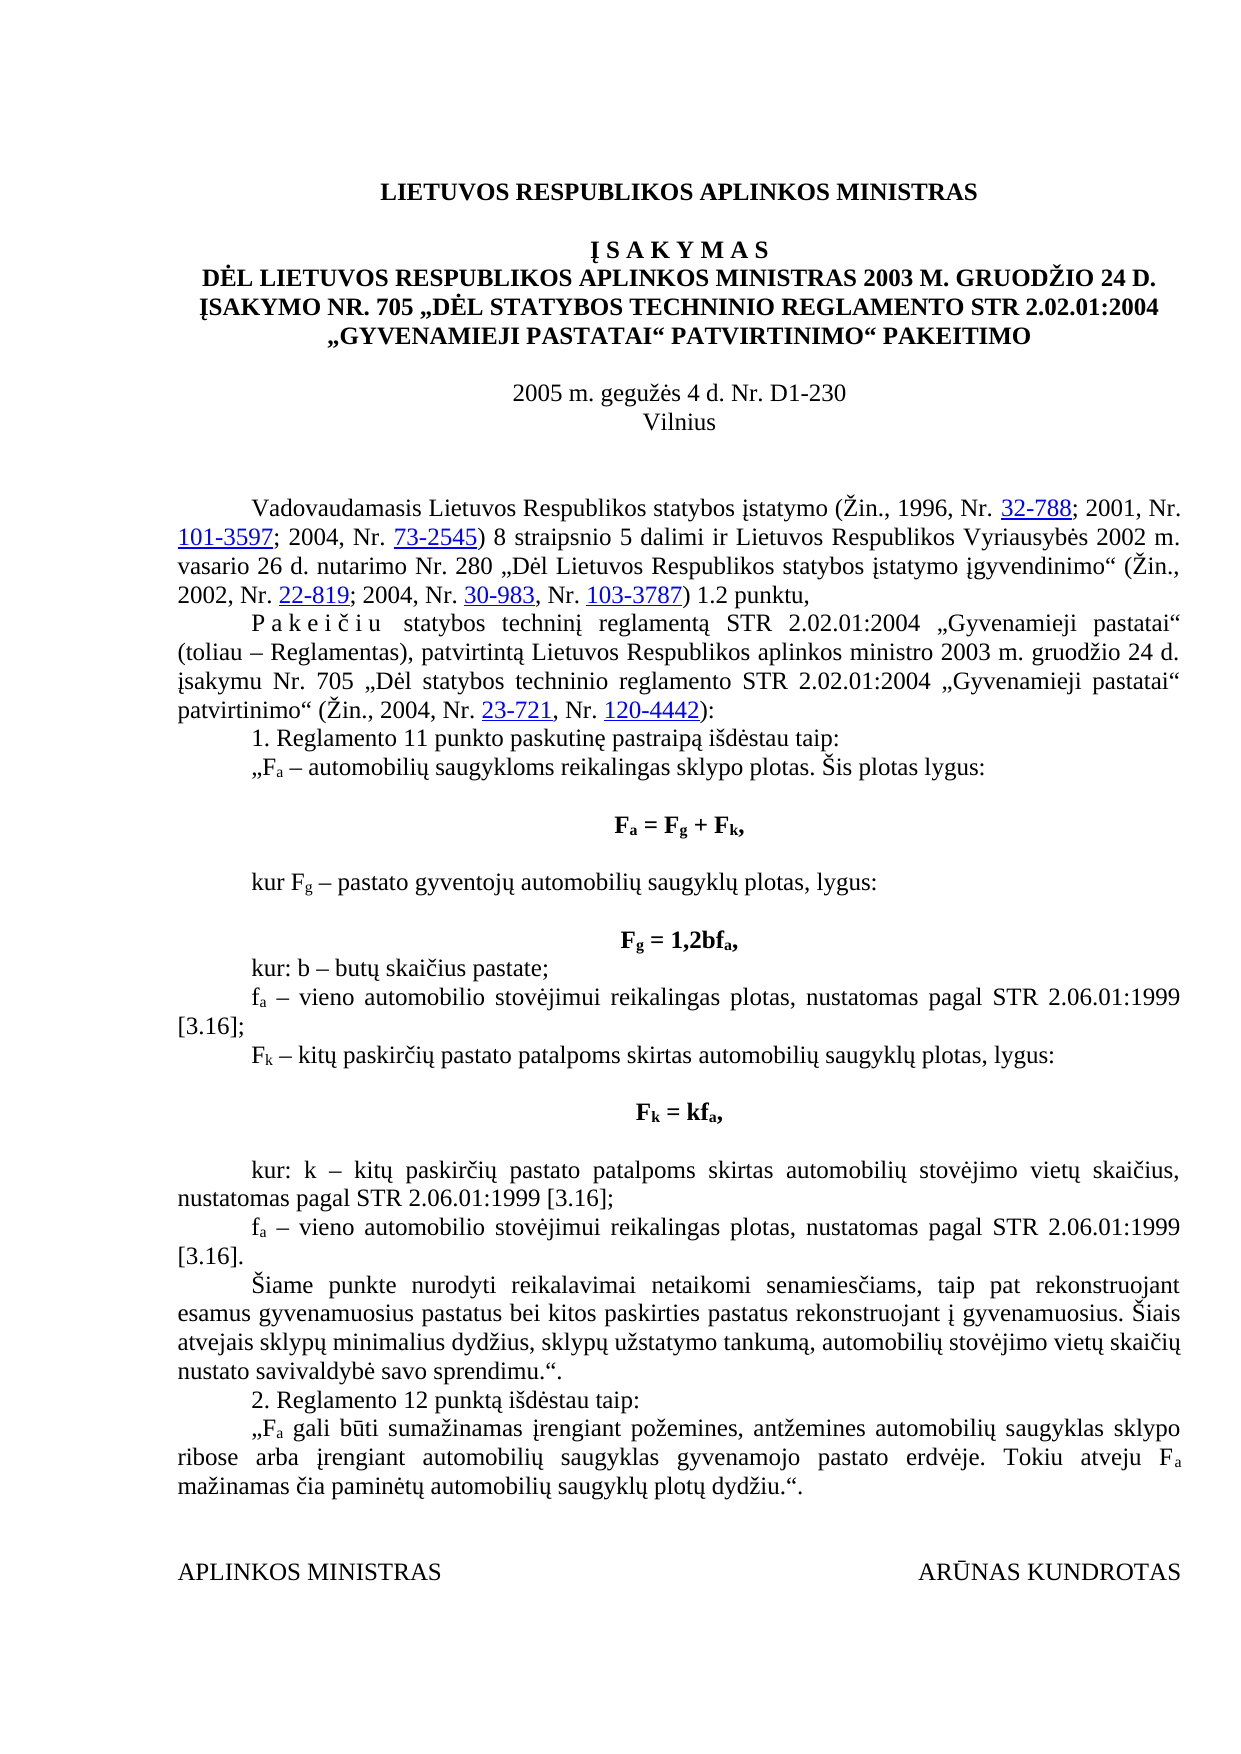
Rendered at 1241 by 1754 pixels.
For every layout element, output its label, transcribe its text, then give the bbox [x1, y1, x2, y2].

text Fk = kfa, [177, 1097, 1181, 1126]
text 2. Reglamento 12 punktą išdėstau taip: [177, 1385, 1181, 1413]
text Vadovaudamasis Lietuvos Respublikos statybos įstatymo (Žin., 1996, Nr. 32-788; 2001, Nr. 101-3597; 2004, Nr. 73-2545) 8 straipsnio 5 dalimi ir Lietuvos Respublikos Vyriausybės 2002 m. vasario 26 d. nutarimo Nr. 280 „Dėl Lietuvos Respublikos statybos įstatymo įgyvendinimo“ (Žin., 2002, Nr. 22-819; 2004, Nr. 30-983, Nr. 103-3787) 1.2 punktu, [177, 493, 1181, 608]
text Fg = 1,2bfa, [177, 925, 1181, 953]
text 1. Reglamento 11 punkto paskutinę pastraipą išdėstau taip: [177, 723, 1181, 752]
text Fa = Fg + Fk, [177, 810, 1181, 838]
text „Fa gali būti sumažinamas įrengiant požemines, antžemines automobilių saugyklas sklypo ribose arba įrengiant automobilių saugyklas gyvenamojo pastato erdvėje. Tokiu atveju Fa mažinamas čia paminėtų automobilių saugyklų plotų dydžiu.“. [177, 1413, 1181, 1500]
text Pakeičiu statybos techninį reglamentą STR 2.02.01:2004 „Gyvenamieji pastatai“ (toliau – Reglamentas), patvirtintą Lietuvos Respublikos aplinkos ministro 2003 m. gruodžio 24 d. įsakymu Nr. 705 „Dėl statybos techninio reglamento STR 2.02.01:2004 „Gyvenamieji pastatai“ patvirtinimo“ (Žin., 2004, Nr. 23-721, Nr. 120-4442): [177, 608, 1181, 723]
text Į S A K Y M A S [177, 235, 1181, 263]
text LIETUVOS RESPUBLIKOS APLINKOS MINISTRAS [177, 177, 1181, 206]
text kur: b – butų skaičius pastate; [177, 953, 1181, 982]
text DĖL LIETUVOS RESPUBLIKOS APLINKOS MINISTRAS 2003 M. GRUODŽIO 24 D. ĮSAKYMO NR. 705 „DĖL STATYBOS TECHNINIO REGLAMENTO STR 2.02.01:2004 „GYVENAMIEJI PASTATAI“ PATVIRTINIMO“ PAKEITIMO [177, 263, 1181, 350]
text kur Fg – pastato gyventojų automobilių saugyklų plotas, lygus: [177, 867, 1181, 896]
text fa – vieno automobilio stovėjimui reikalingas plotas, nustatomas pagal STR 2.06.01:1999 [3.16]. [177, 1212, 1181, 1270]
text kur: k – kitų paskirčių pastato patalpoms skirtas automobilių stovėjimo vietų skaičius, nustatomas pagal STR 2.06.01:1999 [3.16]; [177, 1155, 1181, 1212]
text 2005 m. gegužės 4 d. Nr. D1-230 [177, 378, 1181, 407]
text „Fa – automobilių saugykloms reikalingas sklypo plotas. Šis plotas lygus: [177, 752, 1181, 781]
text APLINKOS MINISTRAS ARŪNAS KUNDROTAS [177, 1557, 1181, 1586]
text Šiame punkte nurodyti reikalavimai netaikomi senamiesčiams, taip pat rekonstruojant esamus gyvenamuosius pastatus bei kitos paskirties pastatus rekonstruojant į gyvenamuosius. Šiais atvejais sklypų minimalius dydžius, sklypų užstatymo tankumą, automobilių stovėjimo vietų skaičių nustato savivaldybė savo sprendimu.“. [177, 1270, 1181, 1385]
text fa – vieno automobilio stovėjimui reikalingas plotas, nustatomas pagal STR 2.06.01:1999 [3.16]; [177, 982, 1181, 1040]
text Vilnius [177, 407, 1181, 436]
text Fk – kitų paskirčių pastato patalpoms skirtas automobilių saugyklų plotas, lygus: [177, 1040, 1181, 1068]
